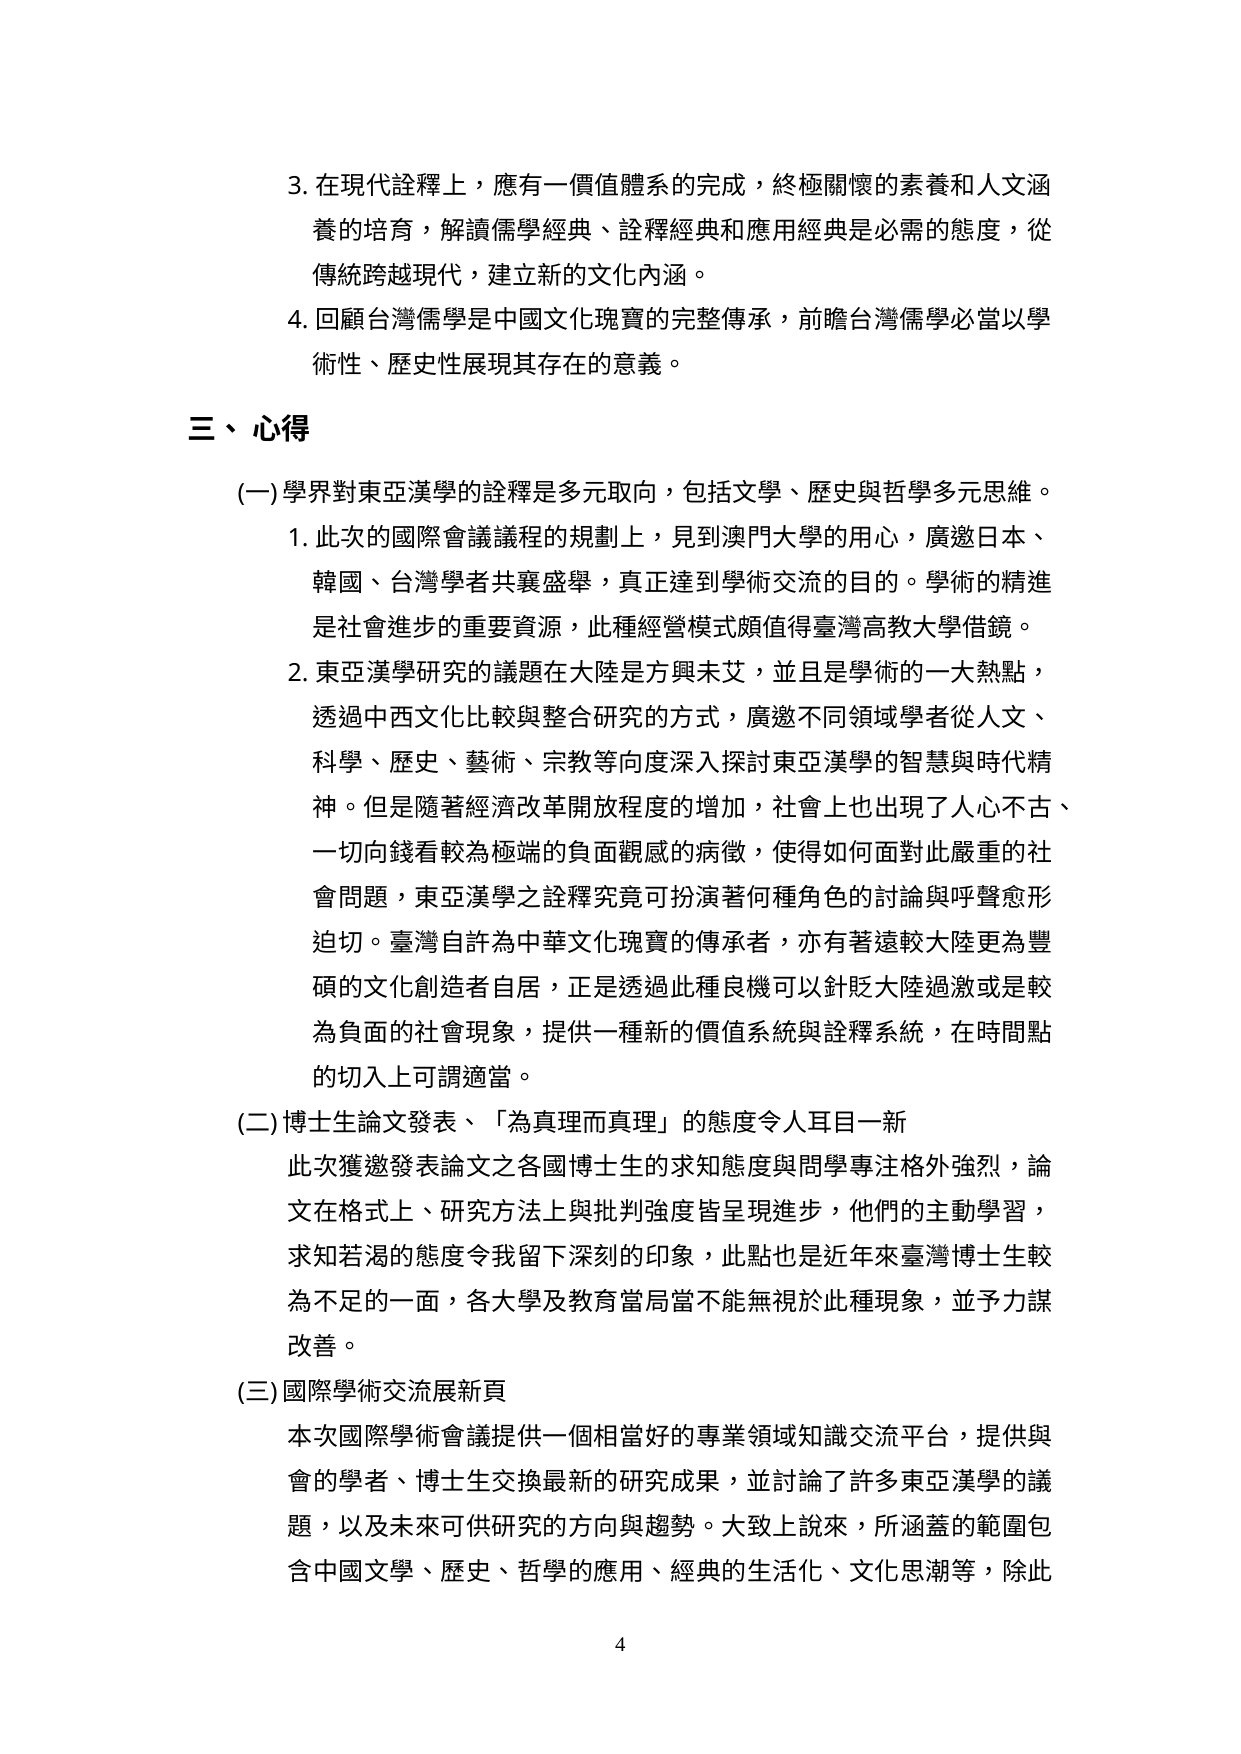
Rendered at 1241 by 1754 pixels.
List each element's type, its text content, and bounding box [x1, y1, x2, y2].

list 在現代詮釋上，應有一價值體系的完成，終極關懷的素養和人文涵養的培育，解讀儒學經典、詮釋經典和應用經典是必需的態度，從傳統跨越現代，建立新的文化內涵。 [287, 164, 1053, 292]
list 此次的國際會議議程的規劃上，見到澳門大學的用心，廣邀日本、韓國、台灣學者共襄盛舉，真正達到學術交流的目的。學術的精進是社會進步的重要資源，此種經營模式頗值得臺灣高教大學借鏡。 [287, 517, 1053, 644]
list 回顧台灣儒學是中國文化瑰寶的完整傳承，前瞻台灣儒學必當以學術性、歷史性展現其存在的意義。 [287, 299, 1053, 382]
list 東亞漢學研究的議題在大陸是方興未艾，並且是學術的一大熱點，透過中西文化比較與整合研究的方式，廣邀不同領域學者從人文、科學、歷史、藝術、宗教等向度深入探討東亞漢學的智慧與時代精神。但是隨著經濟改革開放程度的增加，社會上也出現了人心不古、一切向錢看較為極端的負面觀感的病徵，使得如何面對此嚴重的社會問題，東亞漢學之詮釋究竟可扮演著何種角色的討論與呼聲愈形迫切。臺灣自許為中華文化瑰寶的傳承者，亦有著遠較大陸更為豐碩的文化創造者自居，正是透過此種良機可以針貶大陸過激或是較為負面的社會現象，提供一種新的價值系統與詮釋系統，在時間點的切入上可謂適當。 [287, 652, 1053, 1094]
text 此次獲邀發表論文之各國博士生的求知態度與問學專注格外強烈，論文在格式上、研究方法上與批判強度皆呈現進步，他們的主動學習，求知若渴的態度令我留下深刻的印象，此點也是近年來臺灣博士生較為不足的一面，各大學及教育當局當不能無視於此種現象，並予力謀改善。 [287, 1146, 1053, 1363]
list 博士生論文發表、「為真理而真理」的態度令人耳目一新 [237, 1101, 1053, 1139]
list 國際學術交流展新頁 [237, 1371, 1053, 1408]
list 心得 [187, 389, 1053, 464]
list 學界對東亞漢學的詮釋是多元取向，包括文學、歷史與哲學多元思維。 [237, 472, 1053, 510]
text 本次國際學術會議提供一個相當好的專業領域知識交流平台，提供與會的學者、博士生交換最新的研究成果，並討論了許多東亞漢學的議題，以及未來可供研究的方向與趨勢。大致上說來，所涵蓋的範圍包含中國文學、歷史、哲學的應用、經典的生活化、文化思潮等，除此 [287, 1415, 1053, 1588]
